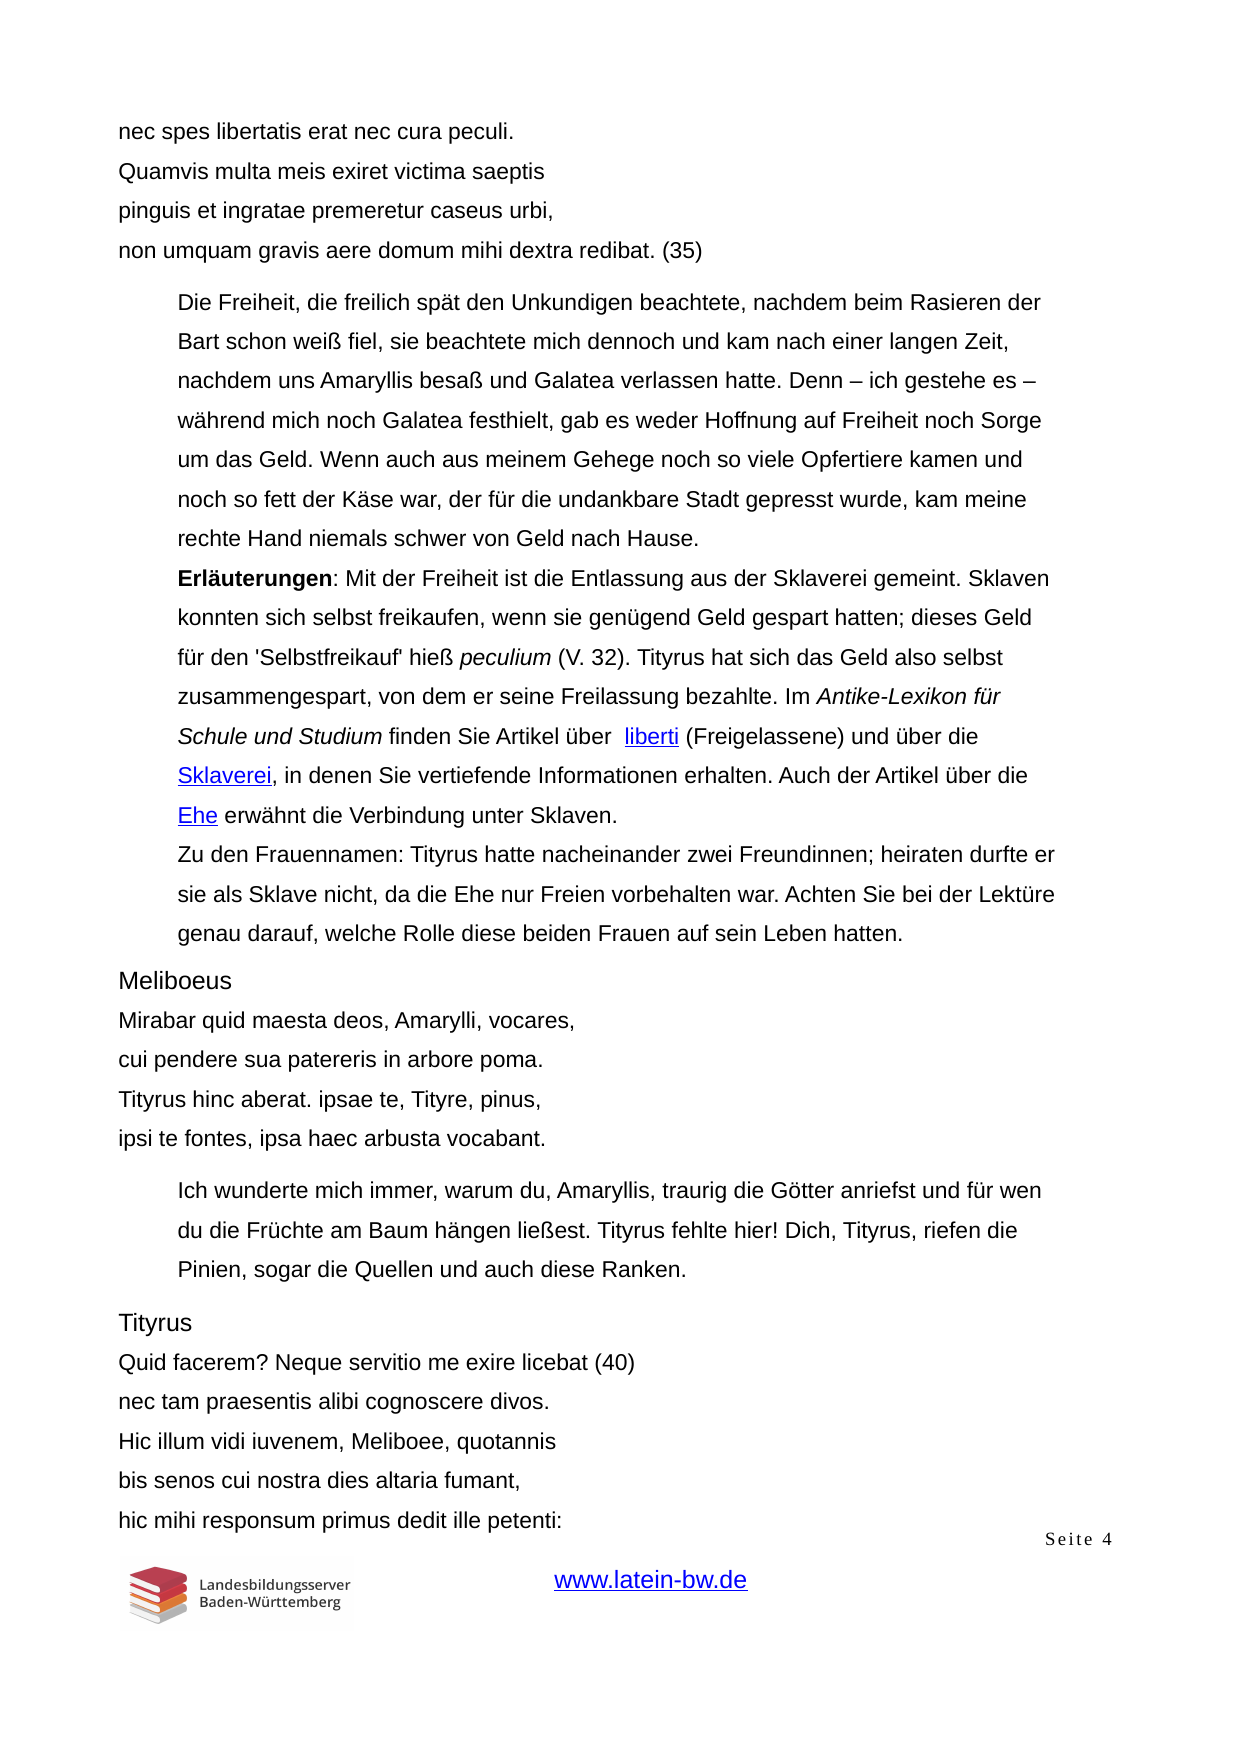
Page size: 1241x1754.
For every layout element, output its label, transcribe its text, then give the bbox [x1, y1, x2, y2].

picture [120, 1556, 354, 1631]
text Tityrus [118, 1307, 1122, 1336]
text Meliboeus [118, 966, 1122, 994]
text Mirabar quid maesta deos, Amarylli, vocares, cui pendere sua patereris in arbore poma. Tityrus hinc aberat. ipsae te, Tityre, pinus, ipsi te fontes, ipsa haec arbusta vocabant. [118, 1007, 1122, 1152]
text Quid facerem? Neque servitio me exire licebat (40) nec tam praesentis alibi cognoscere divos. Hic illum vidi iuvenem, Meliboee, quotannis bis senos cui nostra dies altaria fumant, hic mihi responsum primus dedit ille petenti: [118, 1349, 1122, 1528]
text Ich wunderte mich immer, warum du, Amaryllis, traurig die Götter anriefst und für wen du die Früchte am Baum hängen ließest. Tityrus fehlte hier! Dich, Tityrus, riefen die Pinien, sogar die Quellen und auch diese Ranken. [177, 1177, 1063, 1283]
text Libertas, quae sera tamen respexit inertem, candidior postquam tondenti barba cadebat, respexit tamen et longo post tempore venit, postquam nos Amaryllis habet, Galatea reliquit. (30) Namque – fatebor enim – dum me Galatea tenebat, nec spes libertatis erat nec cura peculi. Quamvis multa meis exiret victima saeptis pinguis et ingratae premeretur caseus urbi, non umquam gravis aere domum mihi dextra redibat. (35) [118, 118, 1122, 263]
text Die Freiheit, die freilich spät den Unkundigen beachtete, nachdem beim Rasieren der Bart schon weiß fiel, sie beachtete mich dennoch und kam nach einer langen Zeit, nachdem uns Amaryllis besaß und Galatea verlassen hatte. Denn – ich gestehe es – während mich noch Galatea festhielt, gab es weder Hoffnung auf Freiheit noch Sorge um das Geld. Wenn auch aus meinem Gehege noch so viele Opfertiere kamen und noch so fett der Käse war, der für die undankbare Stadt gepresst wurde, kam meine rechte Hand niemals schwer von Geld nach Hause. Erläuterungen: Mit der Freiheit ist die Entlassung aus der Sklaverei gemeint. Sklaven konnten sich selbst freikaufen, wenn sie genügend Geld gespart hatten; dieses Geld für den 'Selbstfreikauf' hieß peculium (V. 32). Tityrus hat sich das Geld also selbst zusammengespart, von dem er seine Freilassung bezahlte. Im Antike-Lexikon für Schule und Studium finden Sie Artikel über liberti (Freigelassene) und über die Sklaverei, in denen Sie vertiefende Informationen erhalten. Auch der Artikel über die Ehe erwähnt die Verbindung unter Sklaven. Zu den Frauennamen: Tityrus hatte nacheinander zwei Freundinnen; heiraten durfte er sie als Sklave nicht, da die Ehe nur Freien vorbehalten war. Achten Sie bei der Lektüre genau darauf, welche Rolle diese beiden Frauen auf sein Leben hatten. [177, 288, 1063, 947]
